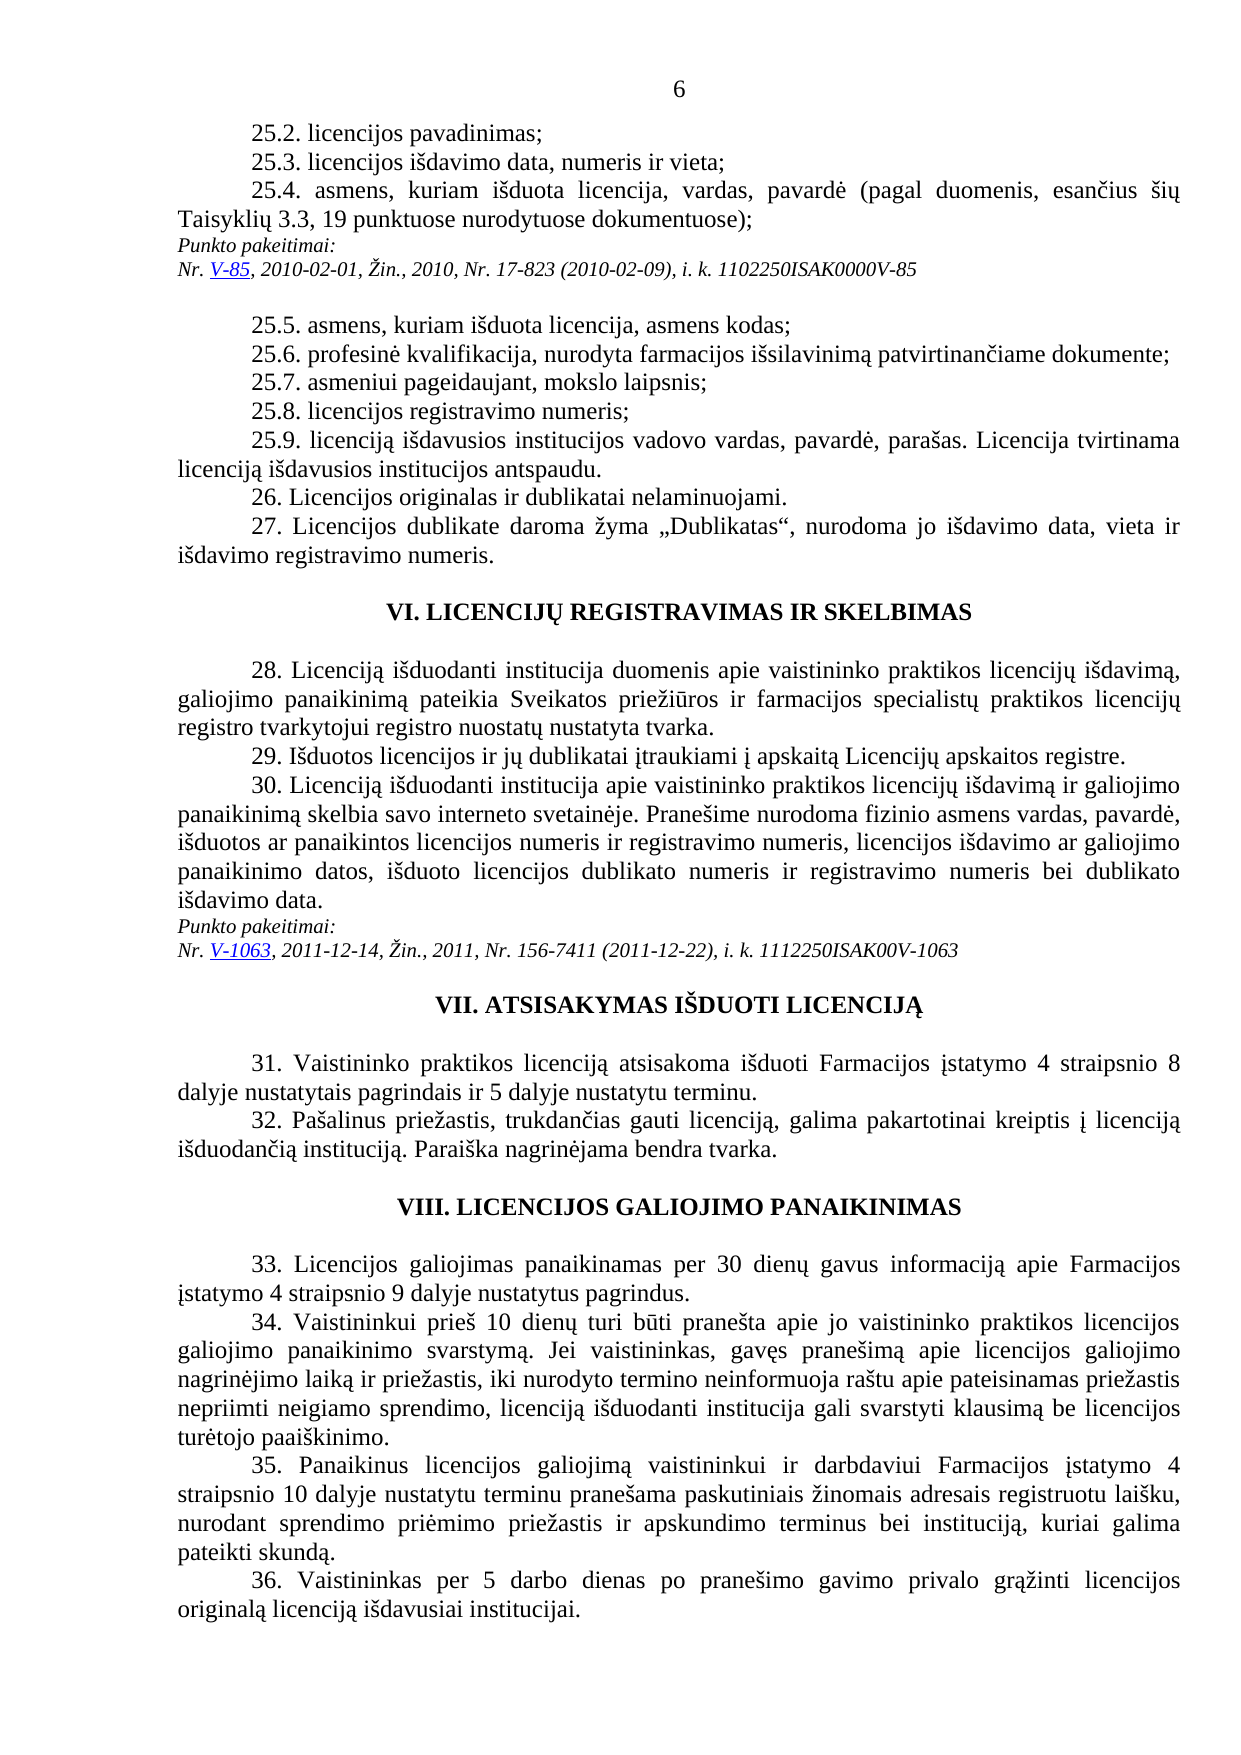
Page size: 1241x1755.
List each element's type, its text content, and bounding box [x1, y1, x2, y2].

text 29. Išduotos licencijos ir jų dublikatai įtraukiami į apskaitą Licencijų apskaitos registre. [177, 741, 1181, 770]
text 33. Licencijos galiojimas panaikinamas per 30 dienų gavus informaciją apie Farmacijos įstatymo 4 straipsnio 9 dalyje nustatytus pagrindus. [177, 1249, 1181, 1307]
text 25.5. asmens, kuriam išduota licencija, asmens kodas; [177, 310, 1181, 339]
text 25.6. profesinė kvalifikacija, nurodyta farmacijos išsilavinimą patvirtinančiame dokumente; [177, 339, 1181, 367]
text 25.7. asmeniui pageidaujant, mokslo laipsnis; [177, 367, 1181, 396]
text 25.2. licencijos pavadinimas; [177, 118, 1181, 147]
text 36. Vaistininkas per 5 darbo dienas po pranešimo gavimo privalo grąžinti licencijos originalą licenciją išdavusiai institucijai. [177, 1566, 1181, 1623]
text 28. Licenciją išduodanti institucija duomenis apie vaistininko praktikos licencijų išdavimą, galiojimo panaikinimą pateikia Sveikatos priežiūros ir farmacijos specialistų praktikos licencijų registro tvarkytojui registro nuostatų nustatyta tvarka. [177, 655, 1181, 741]
text Punkto pakeitimai: [177, 233, 1181, 257]
text 25.4. asmens, kuriam išduota licencija, vardas, pavardė (pagal duomenis, esančius šių Taisyklių 3.3, 19 punktuose nurodytuose dokumentuose); [177, 176, 1181, 233]
text 35. Panaikinus licencijos galiojimą vaistininkui ir darbdaviui Farmacijos įstatymo 4 straipsnio 10 dalyje nustatytu terminu pranešama paskutiniais žinomais adresais registruotu laišku, nurodant sprendimo priėmimo priežastis ir apskundimo terminus bei instituciją, kuriai galima pateikti skundą. [177, 1451, 1181, 1566]
text 25.3. licencijos išdavimo data, numeris ir vieta; [177, 147, 1181, 176]
text VII. ATSISAKYMAS IŠDUOTI LICENCIJĄ [177, 991, 1181, 1019]
text VI. LICENCIJŲ REGISTRAVIMAS IR SKELBIMAS [177, 597, 1181, 626]
text Punkto pakeitimai: [177, 914, 1181, 938]
text 34. Vaistininkui prieš 10 dienų turi būti pranešta apie jo vaistininko praktikos licencijos galiojimo panaikinimo svarstymą. Jei vaistininkas, gavęs pranešimą apie licencijos galiojimo nagrinėjimo laiką ir priežastis, iki nurodyto termino neinformuoja raštu apie pateisinamas priežastis nepriimti neigiamo sprendimo, licenciją išduodanti institucija gali svarstyti klausimą be licencijos turėtojo paaiškinimo. [177, 1307, 1181, 1451]
text Nr. V-85, 2010-02-01, Žin., 2010, Nr. 17-823 (2010-02-09), i. k. 1102250ISAK0000V-85 [177, 257, 1181, 281]
text 27. Licencijos dublikate daroma žyma „Dublikatas“, nurodoma jo išdavimo data, vieta ir išdavimo registravimo numeris. [177, 511, 1181, 569]
text VIII. LICENCIJOS GALIOJIMO PANAIKINIMAS [177, 1192, 1181, 1221]
text Nr. V-1063, 2011-12-14, Žin., 2011, Nr. 156-7411 (2011-12-22), i. k. 1112250ISAK00V-1063 [177, 938, 1181, 962]
text 32. Pašalinus priežastis, trukdančias gauti licenciją, galima pakartotinai kreiptis į licenciją išduodančią instituciją. Paraiška nagrinėjama bendra tvarka. [177, 1106, 1181, 1163]
text 30. Licenciją išduodanti institucija apie vaistininko praktikos licencijų išdavimą ir galiojimo panaikinimą skelbia savo interneto svetainėje. Pranešime nurodoma fizinio asmens vardas, pavardė, išduotos ar panaikintos licencijos numeris ir registravimo numeris, licencijos išdavimo ar galiojimo panaikinimo datos, išduoto licencijos dublikato numeris ir registravimo numeris bei dublikato išdavimo data. [177, 770, 1181, 914]
text 26. Licencijos originalas ir dublikatai nelaminuojami. [177, 482, 1181, 511]
text 31. Vaistininko praktikos licenciją atsisakoma išduoti Farmacijos įstatymo 4 straipsnio 8 dalyje nustatytais pagrindais ir 5 dalyje nustatytu terminu. [177, 1048, 1181, 1106]
text 25.9. licenciją išdavusios institucijos vadovo vardas, pavardė, parašas. Licencija tvirtinama licenciją išdavusios institucijos antspaudu. [177, 425, 1181, 482]
text 25.8. licencijos registravimo numeris; [177, 396, 1181, 425]
